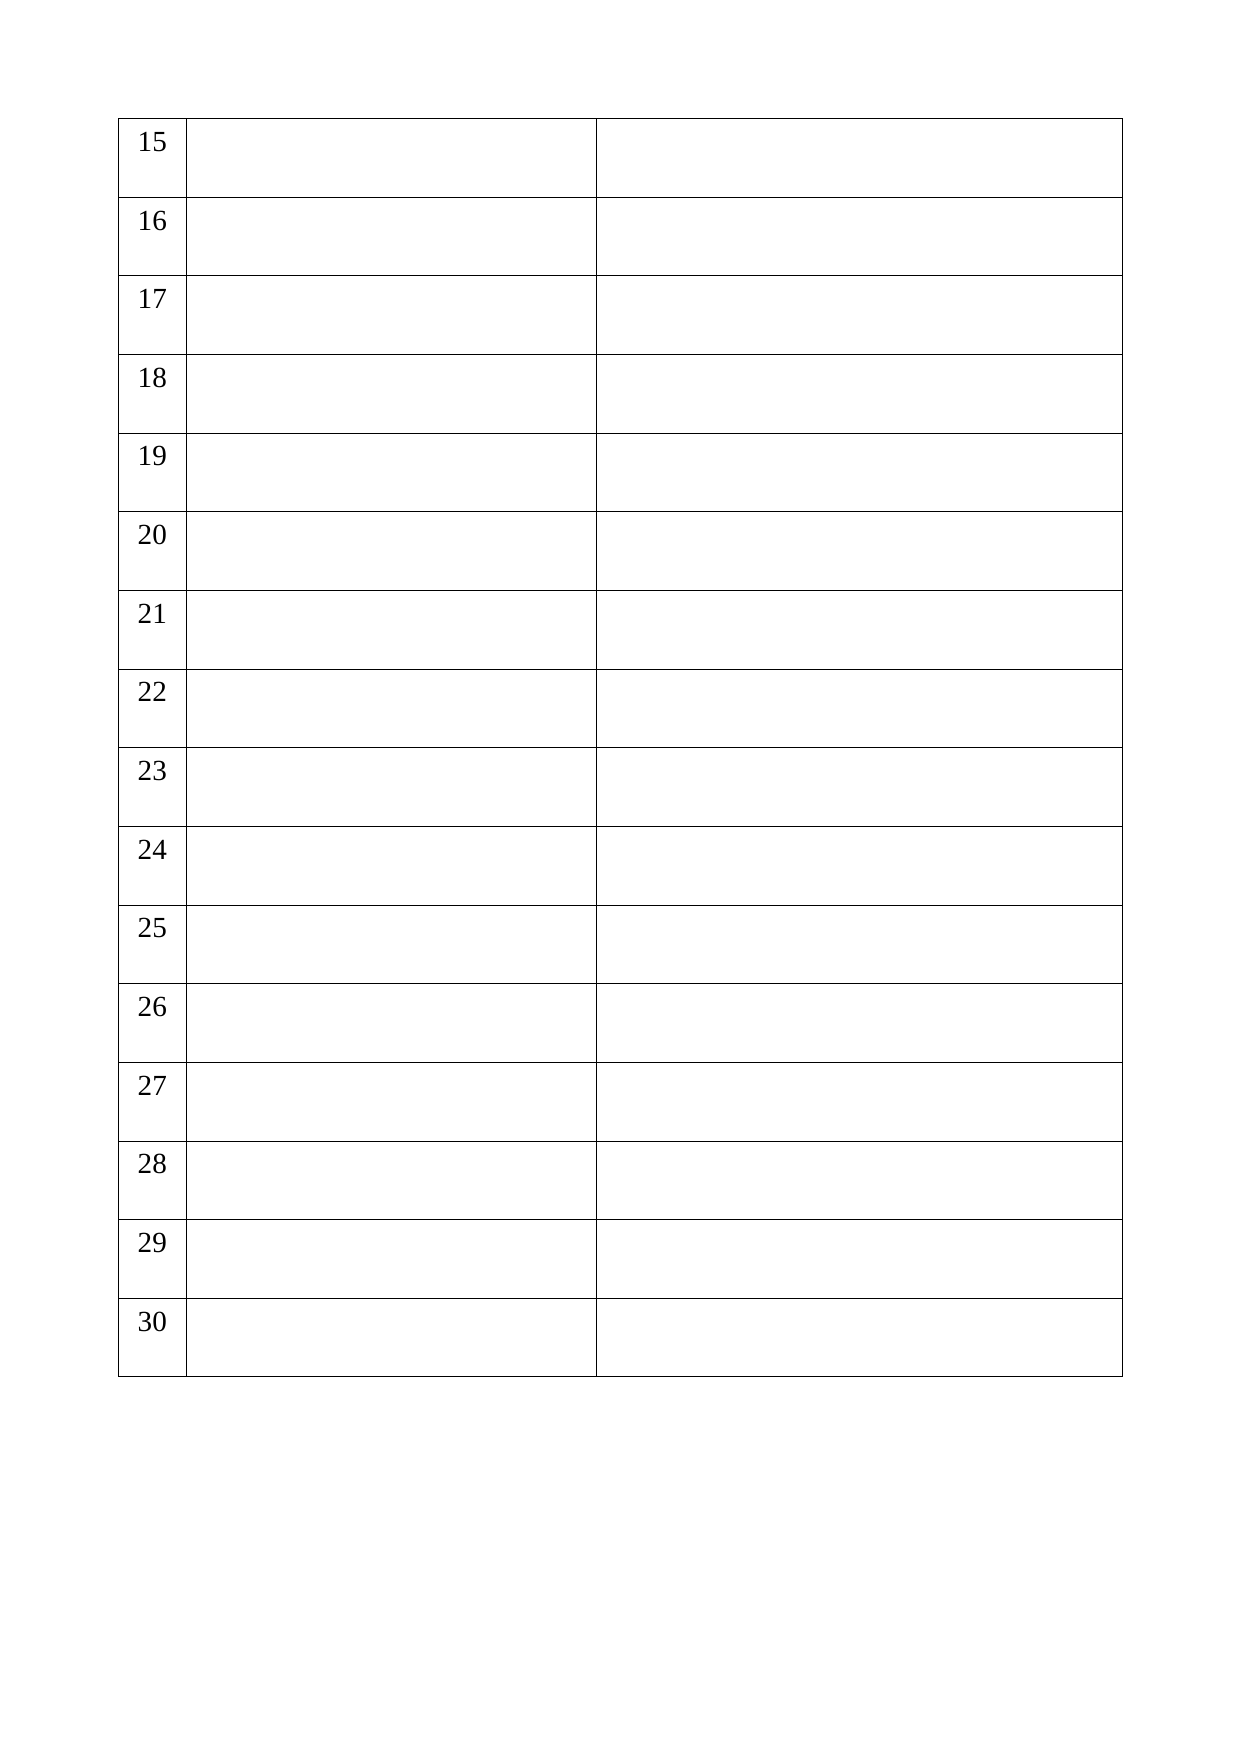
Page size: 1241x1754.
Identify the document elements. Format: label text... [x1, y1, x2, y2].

table_cell [187, 1063, 596, 1141]
table_cell 15 [119, 119, 186, 197]
table_cell [597, 119, 1122, 197]
table_cell [187, 355, 596, 433]
table_cell 17 [119, 276, 186, 354]
table_cell [187, 512, 596, 590]
table_cell [597, 748, 1122, 826]
table_cell 28 [119, 1142, 186, 1219]
table_cell [597, 276, 1122, 354]
table_cell [597, 1220, 1122, 1298]
table_cell 25 [119, 906, 186, 983]
table_cell [187, 670, 596, 747]
table_cell [597, 670, 1122, 747]
table_cell [187, 119, 596, 197]
table_cell [187, 748, 596, 826]
table_cell [187, 827, 596, 904]
table_cell [597, 591, 1122, 669]
table_cell 21 [119, 591, 186, 669]
table_cell [187, 1220, 596, 1298]
table_cell 29 [119, 1220, 186, 1298]
table_cell [597, 434, 1122, 511]
table_cell [187, 434, 596, 511]
table_cell [597, 984, 1122, 1062]
table_cell [597, 906, 1122, 983]
table_cell [187, 276, 596, 354]
table_cell 23 [119, 748, 186, 826]
table_cell 27 [119, 1063, 186, 1141]
table_cell [187, 906, 596, 983]
table_cell 20 [119, 512, 186, 590]
table_cell 26 [119, 984, 186, 1062]
table_cell [597, 198, 1122, 275]
table_cell [597, 1299, 1122, 1376]
table_cell 19 [119, 434, 186, 511]
table_cell [187, 591, 596, 669]
table_cell [597, 1063, 1122, 1141]
table_cell 30 [119, 1299, 186, 1376]
table_cell [597, 355, 1122, 433]
table_cell 22 [119, 670, 186, 747]
table_cell [187, 198, 596, 275]
table_cell [187, 1299, 596, 1376]
table_cell 24 [119, 827, 186, 904]
table_cell 16 [119, 198, 186, 275]
table_cell [597, 512, 1122, 590]
table_cell [597, 1142, 1122, 1219]
table_cell [187, 984, 596, 1062]
table_cell [597, 827, 1122, 904]
table_cell [187, 1142, 596, 1219]
table_cell 18 [119, 355, 186, 433]
